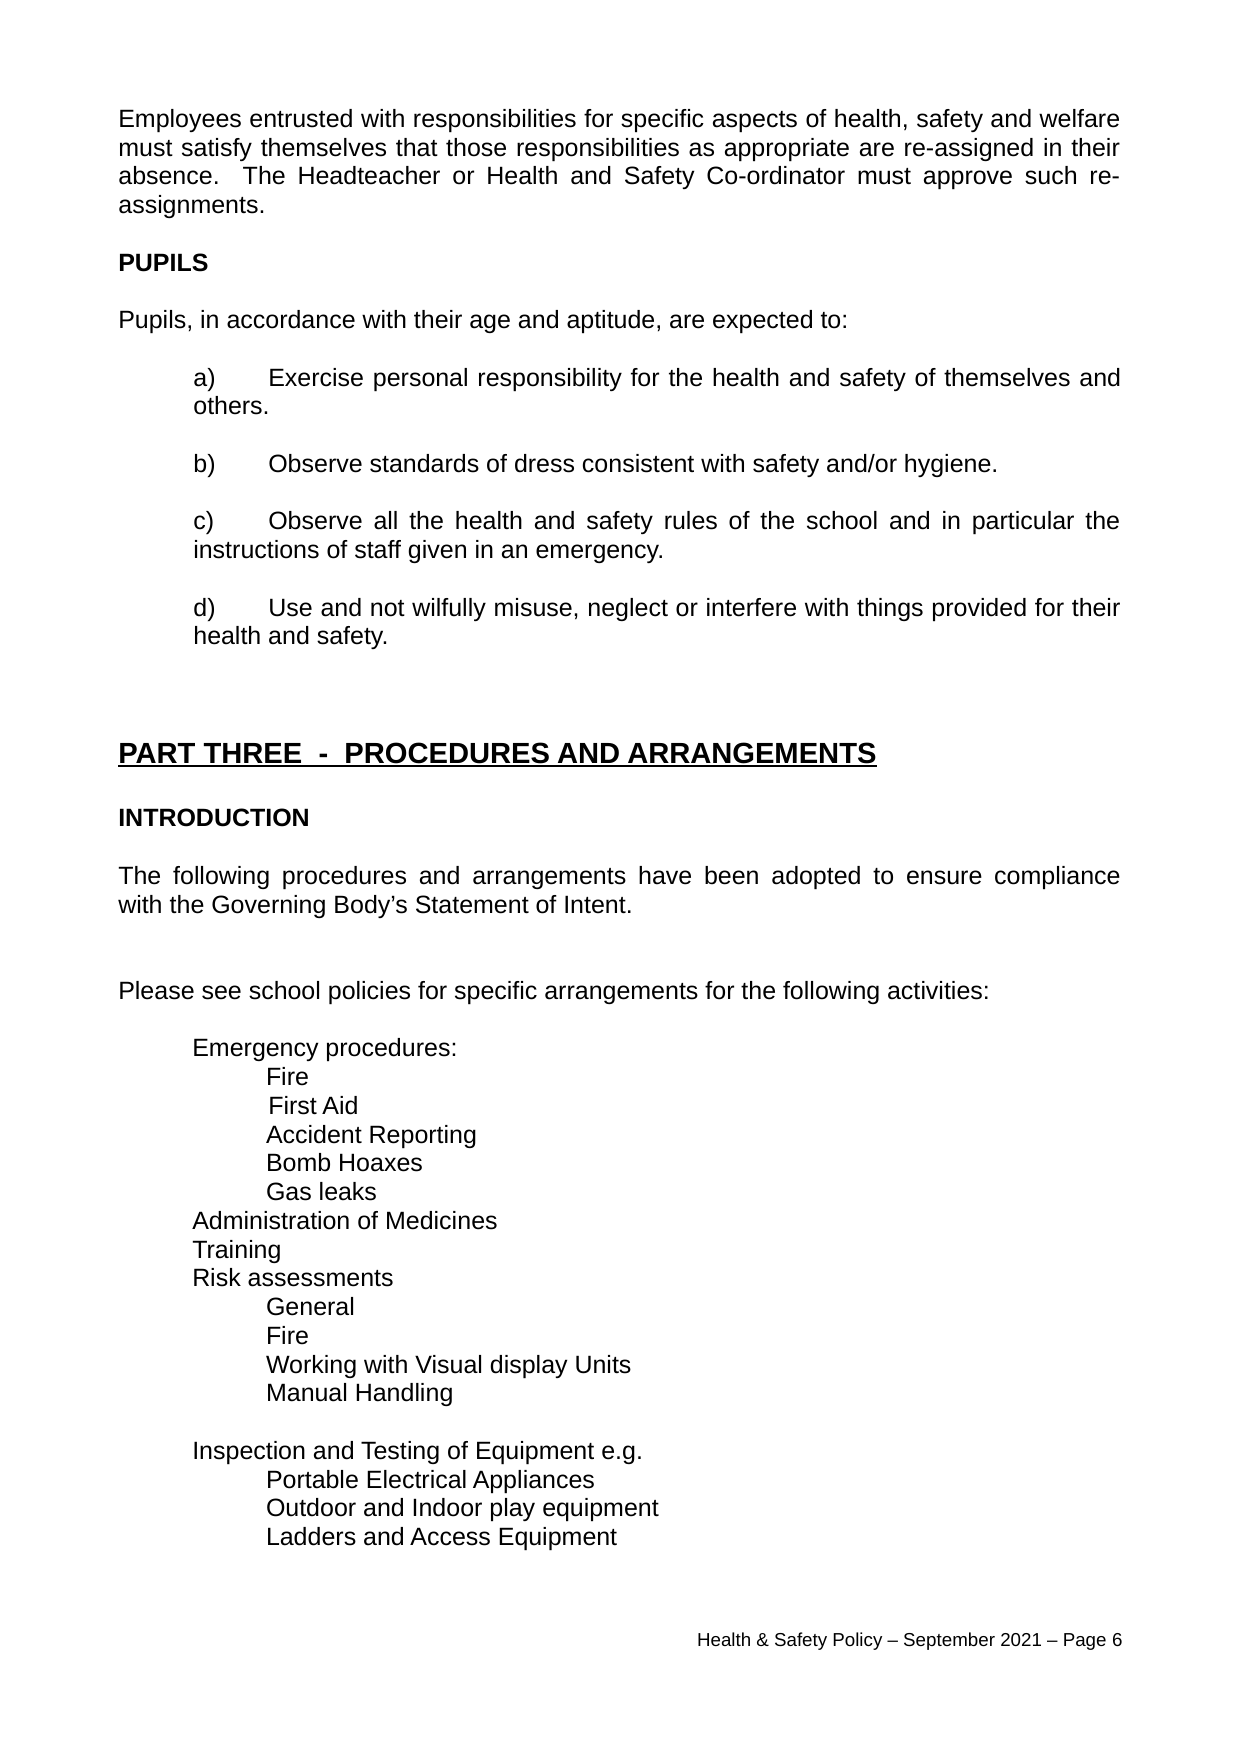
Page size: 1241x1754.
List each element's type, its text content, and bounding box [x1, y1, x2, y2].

text INTRODUCTION [118, 803, 1122, 832]
list Use and not wilfully misuse, neglect or interfere with things provided for their health and safety. [193, 592, 1122, 650]
text Please see school policies for specific arrangements for the following activities: [118, 976, 1122, 1004]
text Inspection and Testing of Equipment e.g. [118, 1436, 1122, 1464]
text Gas leaks [118, 1177, 1122, 1206]
text Pupils, in accordance with their age and aptitude, are expected to: [118, 305, 1122, 334]
text Accident Reporting [118, 1119, 1122, 1148]
text PUPILS [118, 247, 1122, 276]
text Outdoor and Indoor play equipment [118, 1493, 1122, 1522]
text Fire [118, 1321, 1122, 1349]
text PART THREE - PROCEDURES AND ARRANGEMENTS [118, 736, 1122, 770]
text First Aid [193, 1091, 1122, 1119]
text Working with Visual display Units [118, 1349, 1122, 1378]
text General [118, 1292, 1122, 1321]
text Employees entrusted with responsibilities for specific aspects of health, safety and welfare must satisfy themselves that those responsibilities as appropriate are re-assigned in their absence. The Headteacher or Health and Safety Co-ordinator must approve such re-assignments. [118, 104, 1122, 219]
text The following procedures and arrangements have been adopted to ensure compliance with the Governing Body’s Statement of Intent. [118, 861, 1122, 918]
list Observe standards of dress consistent with safety and/or hygiene. [193, 449, 1122, 477]
text Training [118, 1234, 1122, 1263]
text Bomb Hoaxes [118, 1148, 1122, 1177]
text Administration of Medicines [118, 1206, 1122, 1234]
text Ladders and Access Equipment [118, 1522, 1122, 1551]
text Risk assessments [118, 1263, 1122, 1292]
text Portable Electrical Appliances [118, 1464, 1122, 1493]
text Manual Handling [118, 1378, 1122, 1407]
list Exercise personal responsibility for the health and safety of themselves and others. [193, 362, 1122, 420]
text Fire [118, 1062, 1122, 1091]
text Emergency procedures: [118, 1033, 1122, 1062]
list Observe all the health and safety rules of the school and in particular the instructions of staff given in an emergency. [193, 506, 1122, 564]
